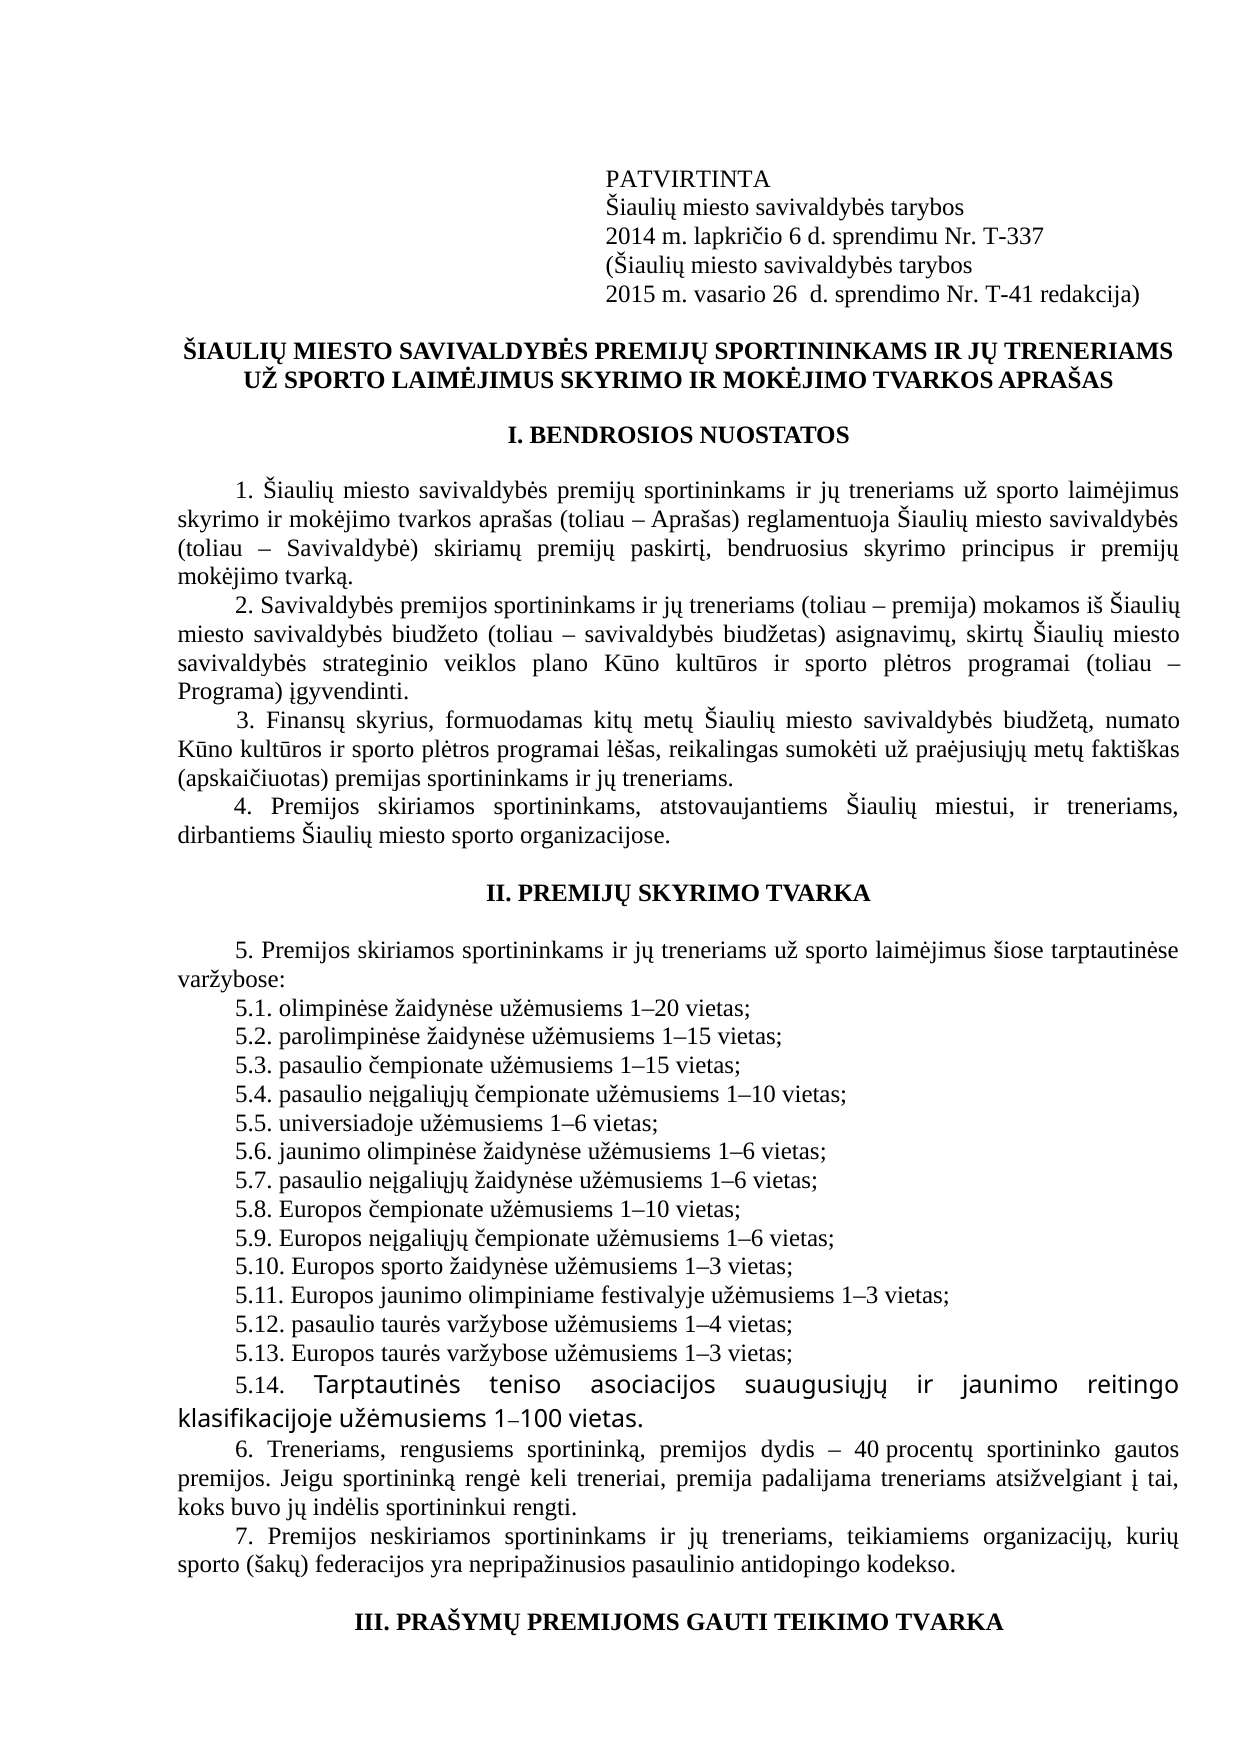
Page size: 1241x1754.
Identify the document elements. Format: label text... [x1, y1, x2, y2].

text 5.2. parolimpinėse žaidynėse užėmusiems 1–15 vietas; [177, 1021, 1179, 1050]
text 5.11. Europos jaunimo olimpiniame festivalyje užėmusiems 1–3 vietas; [177, 1280, 1179, 1309]
text 5.14. Tarptautinės teniso asociacijos suaugusiųjų ir jaunimo reitingo klasifikacijoje užėmusiems 1–100 vietas. [177, 1366, 1179, 1434]
text 5.7. pasaulio neįgaliųjų žaidynėse užėmusiems 1–6 vietas; [177, 1165, 1179, 1194]
text 2014 m. lapkričio 6 d. sprendimu Nr. T-337 [605, 221, 1181, 250]
text 5.3. pasaulio čempionate užėmusiems 1–15 vietas; [177, 1050, 1179, 1079]
text 5.13. Europos taurės varžybose užėmusiems 1–3 vietas; [177, 1338, 1179, 1366]
text 5.8. Europos čempionate užėmusiems 1–10 vietas; [177, 1194, 1179, 1223]
text 5.6. jaunimo olimpinėse žaidynėse užėmusiems 1–6 vietas; [177, 1136, 1179, 1165]
text (Šiaulių miesto savivaldybės tarybos [605, 250, 1181, 279]
text 5.12. pasaulio taurės varžybose užėmusiems 1–4 vietas; [177, 1309, 1179, 1338]
text 1. Šiaulių miesto savivaldybės premijų sportininkams ir jų treneriams už sporto laimėjimus skyrimo ir mokėjimo tvarkos aprašas (toliau – Aprašas) reglamentuoja Šiaulių miesto savivaldybės (toliau – Savivaldybė) skiriamų premijų paskirtį, bendruosius skyrimo principus ir premijų mokėjimo tvarką. [177, 475, 1179, 590]
text 3. Finansų skyrius, formuodamas kitų metų Šiaulių miesto savivaldybės biudžetą, numato Kūno kultūros ir sporto plėtros programai lėšas, reikalingas sumokėti už praėjusiųjų metų faktiškas (apskaičiuotas) premijas sportininkams ir jų treneriams. [177, 705, 1181, 791]
text 6. Treneriams, rengusiems sportininką, premijos dydis – 40 procentų sportininko gautos premijos. Jeigu sportininką rengė keli treneriai, premija padalijama treneriams atsižvelgiant į tai, koks buvo jų indėlis sportininkui rengti. [177, 1434, 1179, 1521]
text Šiaulių miesto savivaldybės tarybos [605, 192, 1181, 221]
text 5.10. Europos sporto žaidynėse užėmusiems 1–3 vietas; [177, 1251, 1179, 1280]
text 5.9. Europos neįgaliųjų čempionate užėmusiems 1–6 vietas; [177, 1223, 1179, 1251]
text 2. Savivaldybės premijos sportininkams ir jų treneriams (toliau – premija) mokamos iš Šiaulių miesto savivaldybės biudžeto (toliau – savivaldybės biudžetas) asignavimų, skirtų Šiaulių miesto savivaldybės strateginio veiklos plano Kūno kultūros ir sporto plėtros programai (toliau – Programa) įgyvendinti. [177, 590, 1181, 705]
text III. PRAŠYMŲ PREMIJOMS GAUTI TEIKIMO TVARKA [177, 1607, 1181, 1636]
text 7. Premijos neskiriamos sportininkams ir jų treneriams, teikiamiems organizacijų, kurių sporto (šakų) federacijos yra nepripažinusios pasaulinio antidopingo kodekso. [177, 1521, 1179, 1578]
text ii. PREMIJŲ SKYRIMO TVARKA [177, 878, 1179, 906]
text 4. Premijos skiriamos sportininkams, atstovaujantiems Šiaulių miestui, ir treneriams, dirbantiems Šiaulių miesto sporto organizacijose. [177, 791, 1179, 849]
text I. BENDROSIOS NUOSTATOS [177, 420, 1179, 449]
text 5. Premijos skiriamos sportininkams ir jų treneriams už sporto laimėjimus šiose tarptautinėse varžybose: [177, 935, 1179, 993]
text 5.1. olimpinėse žaidynėse užėmusiems 1–20 vietas; [177, 993, 1179, 1021]
text 5.4. pasaulio neįgaliųjų čempionate užėmusiems 1–10 vietas; [177, 1079, 1179, 1108]
text 5.5. universiadoje užėmusiems 1–6 vietas; [177, 1108, 1179, 1136]
text 2015 m. vasario 26 d. sprendimo Nr. T-41 redakcija) [605, 279, 1181, 307]
text PATVIRTINTA [605, 164, 1181, 192]
text ŠIAULIŲ MIESTO SAVIVALDYBĖS Premijų sportininkams ir jų treneriams UŽ SPORTO laimėjimus skyrimo ir mokėjimo tvarkos aprašas [177, 336, 1179, 394]
